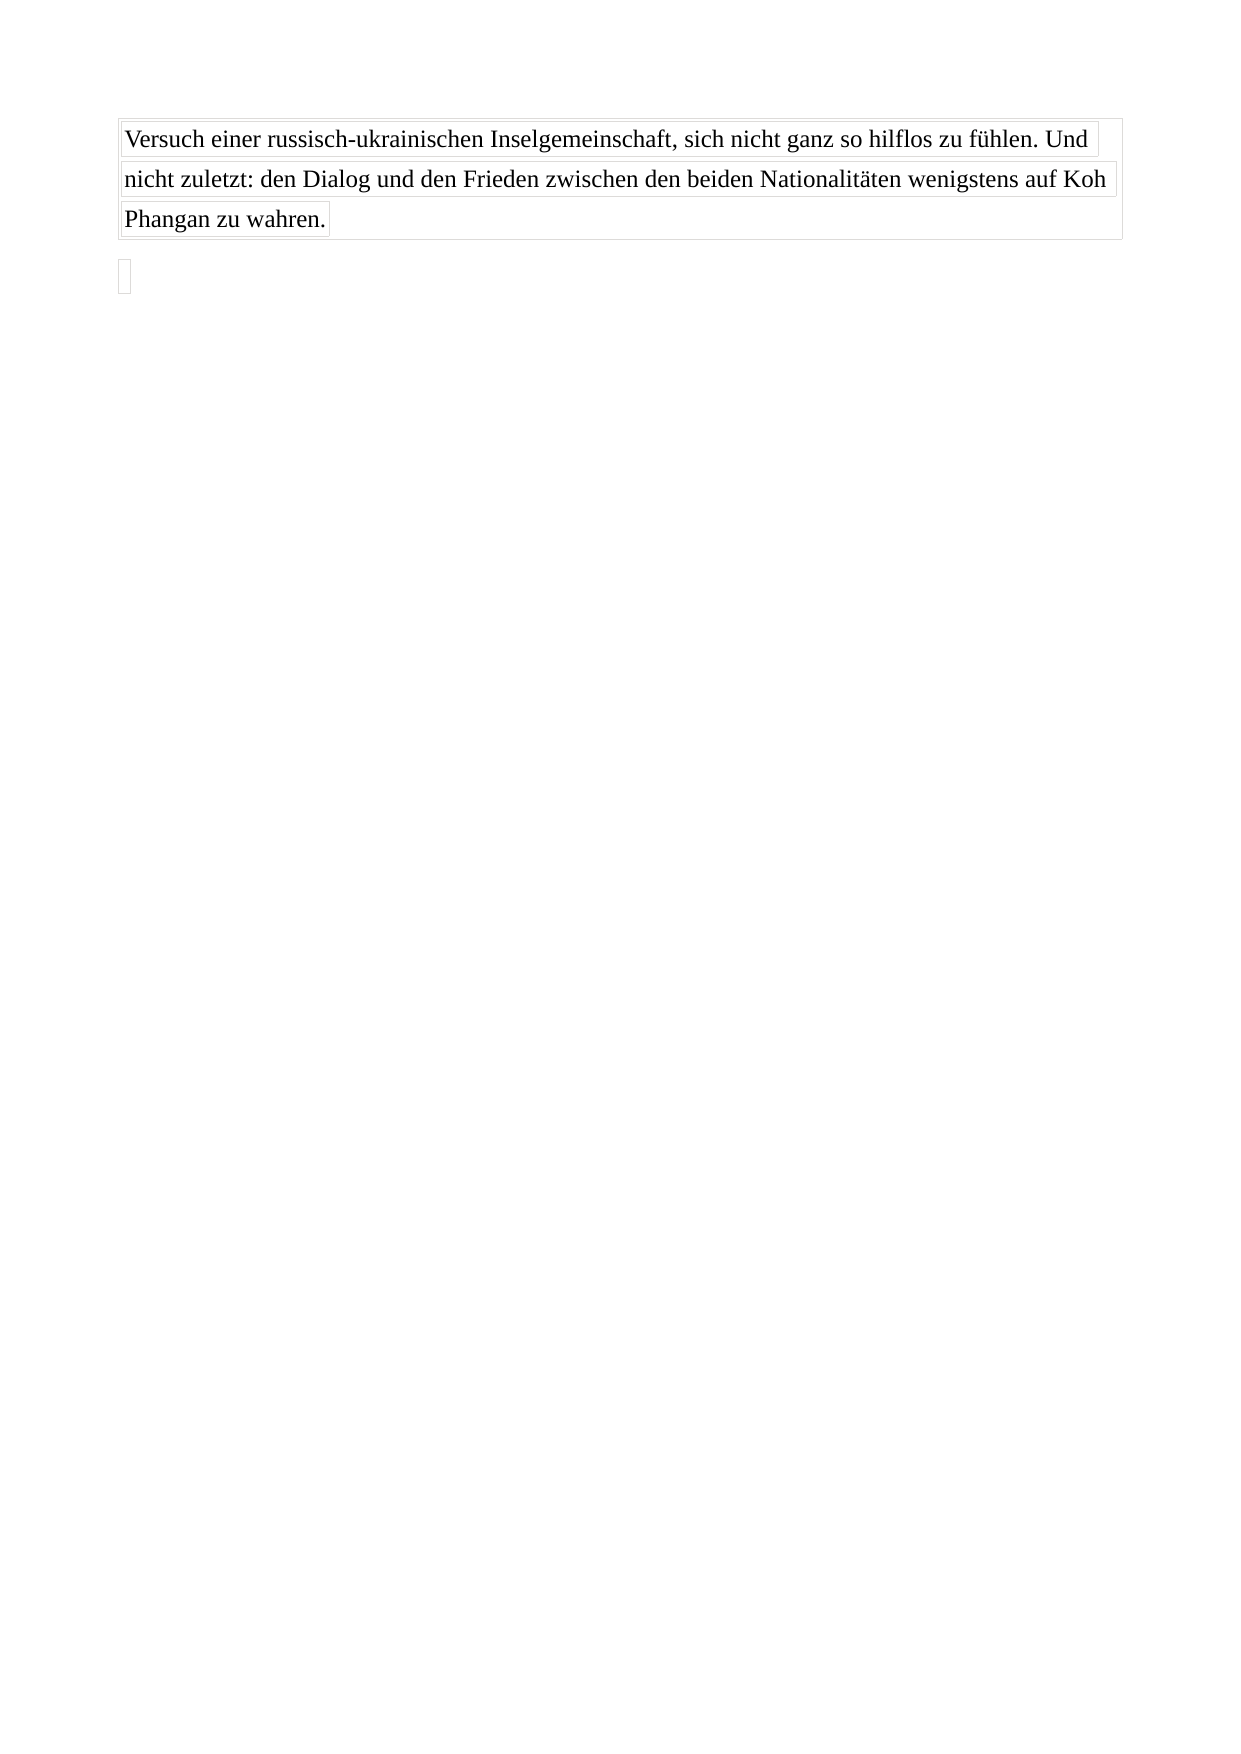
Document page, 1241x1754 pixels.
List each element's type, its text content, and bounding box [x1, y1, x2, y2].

text Versuch einer russisch-ukrainischen Inselgemeinschaft, sich nicht ganz so hilflos zu fühlen. Und nicht zuletzt: den Dialog und den Frieden zwischen den beiden Nationalitäten wenigstens auf Koh Phangan zu wahren. [119, 119, 1122, 239]
